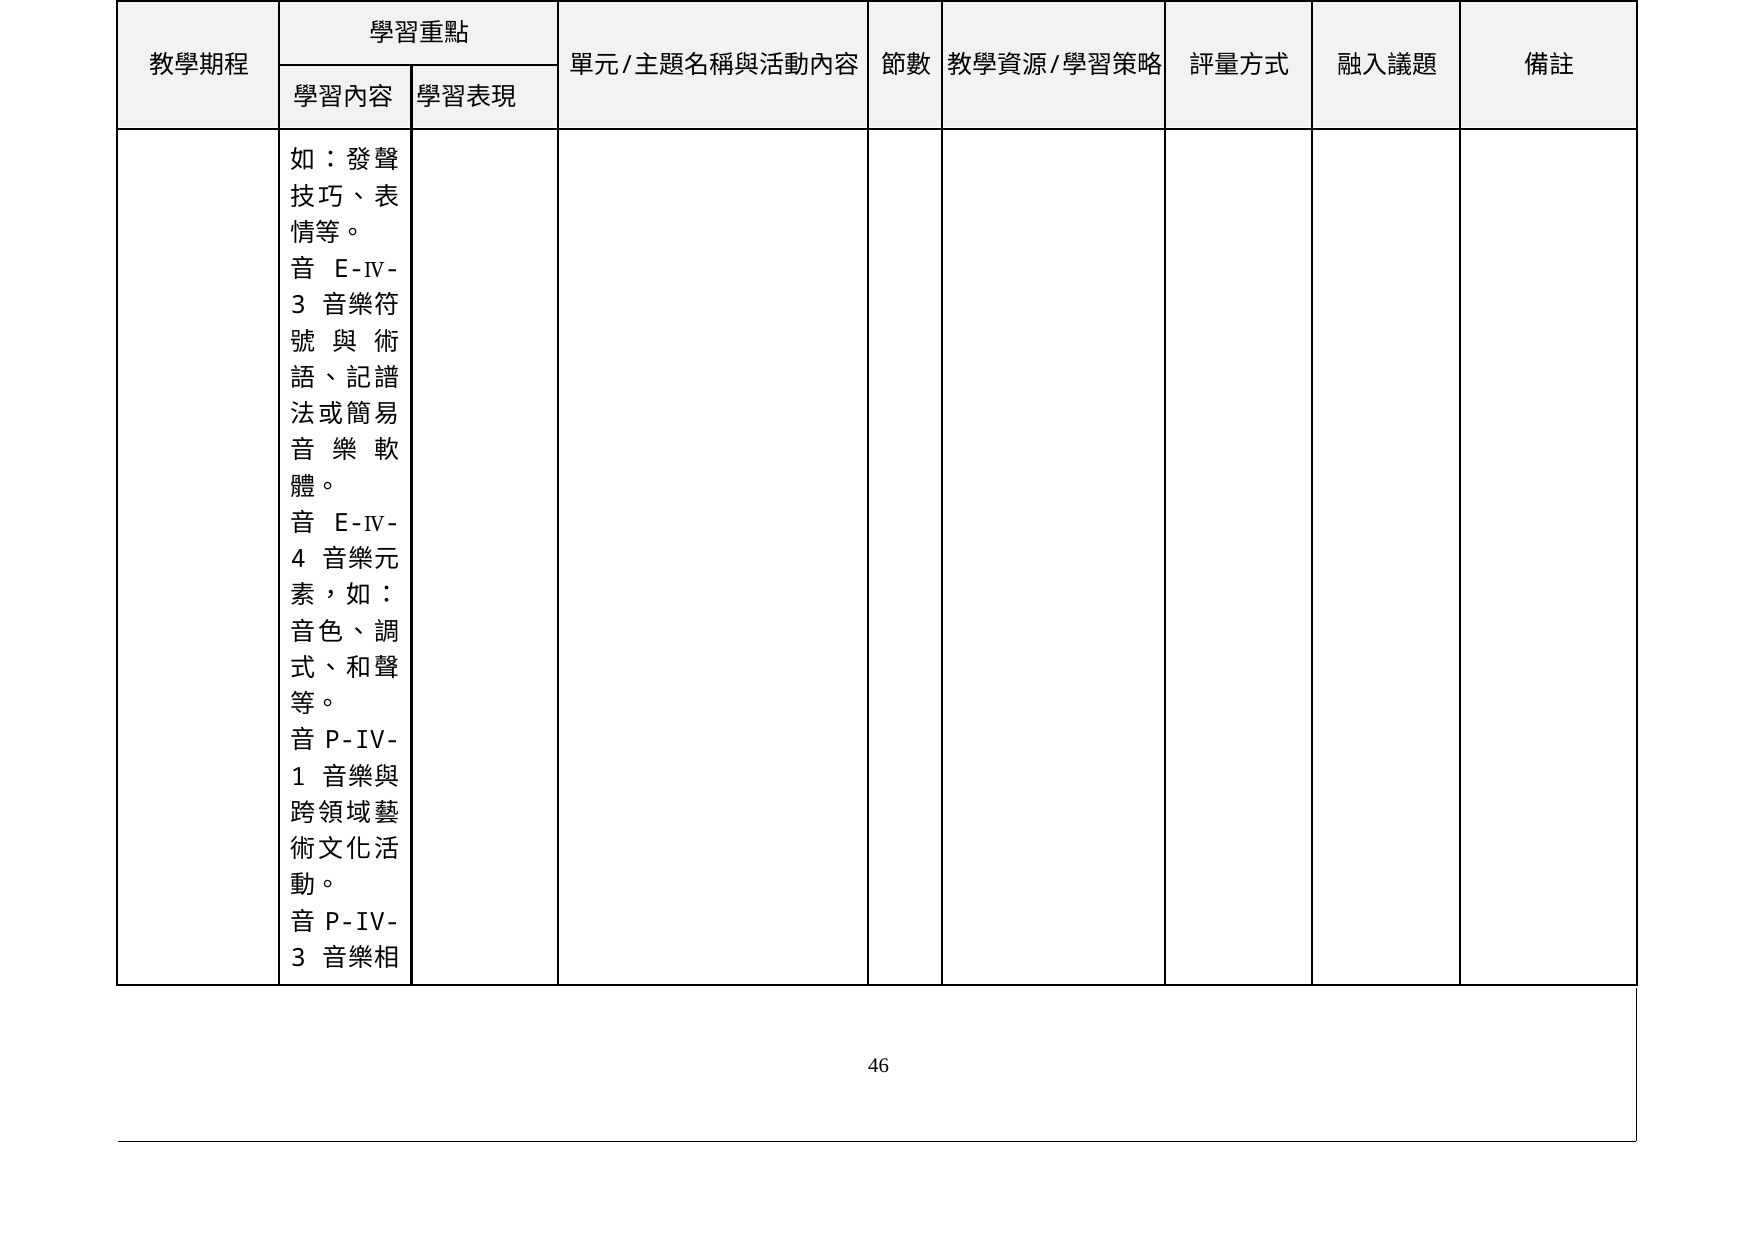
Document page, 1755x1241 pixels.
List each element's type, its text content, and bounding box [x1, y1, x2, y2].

table_header 單元/主題名稱與活動內容 [559, 2, 867, 127]
table_cell [413, 130, 557, 984]
table_header 備註 [1461, 2, 1636, 127]
table_header 教學期程 [118, 2, 278, 127]
table_cell [1313, 130, 1459, 984]
table_header 評量方式 [1166, 2, 1311, 127]
table_cell [1166, 130, 1311, 984]
table_cell 如：發聲技巧、表情等。 音E-Ⅳ-3 音樂符號與術語、記譜法或簡易音樂軟體。 音E-Ⅳ-4 音樂元素，如：音色、調式、和聲等。 音P-IV-1 音樂與跨領域藝術文化活動。 音P-IV-3 音樂相 [280, 130, 410, 984]
table_header 教學資源/學習策略 [943, 2, 1164, 127]
table_header 學習重點 [280, 2, 557, 64]
table_cell [118, 130, 278, 984]
table_cell [943, 130, 1164, 984]
table_cell 學習表現 [413, 66, 557, 127]
table_cell [869, 130, 941, 984]
table_cell 學習內容 [280, 66, 410, 127]
table_cell [559, 130, 867, 984]
table_header 節數 [869, 2, 941, 127]
table_header 融入議題 [1313, 2, 1459, 127]
table_cell [1461, 130, 1636, 984]
